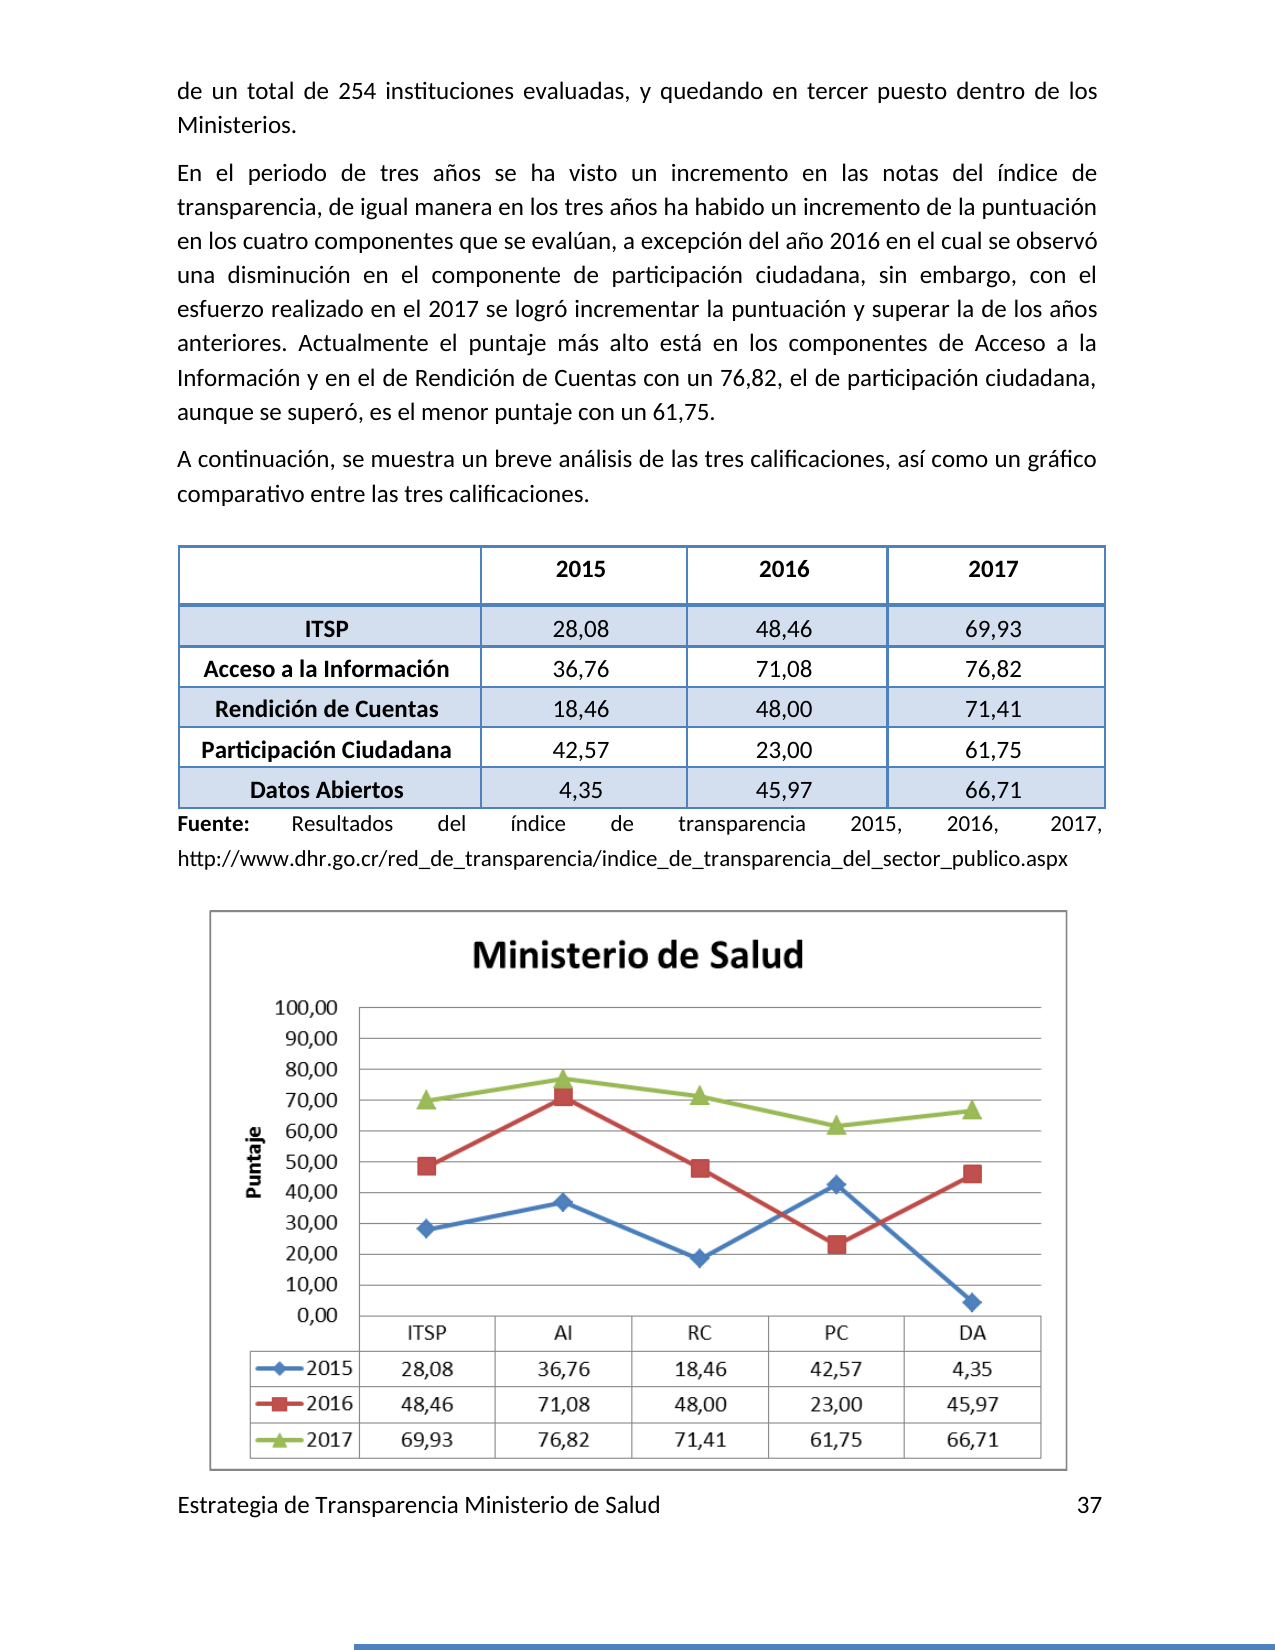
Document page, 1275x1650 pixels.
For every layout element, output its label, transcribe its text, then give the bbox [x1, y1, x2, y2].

text En el periodo de tres años se ha visto un incremento en las notas del índice de transparencia, de igual manera en los tres años ha habido un incremento de la puntuación en los cuatro componentes que se evalúan, a excepción del año 2016 en el cual se observó una disminución en el componente de participación ciudadana, sin embargo, con el esfuerzo realizado en el 2017 se logró incrementar la puntuación y superar la de los años anteriores. Actualmente el puntaje más alto está en los componentes de Acceso a la Información y en el de Rendición de Cuentas con un 76,82, el de participación ciudadana, aunque se superó, es el menor puntaje con un 61,75. [177, 157, 1099, 426]
table_header 2017 [889, 548, 1104, 602]
table_cell 18,46 [482, 688, 686, 726]
table_cell 76,82 [889, 648, 1104, 686]
text de un total de 254 instituciones evaluadas, y quedando en tercer puesto dentro de los Ministerios. [177, 75, 1099, 140]
text http://www.dhr.go.cr/red_de_transparencia/indice_de_transparencia_del_sector_publico.aspx [177, 842, 1108, 872]
table_cell Rendición de Cuentas [180, 688, 480, 726]
table_cell 42,57 [482, 728, 686, 766]
text A continuación, se muestra un breve análisis de las tres calificaciones, así como un gráfico comparativo entre las tres calificaciones. [177, 443, 1099, 508]
table_cell 23,00 [688, 728, 886, 766]
table_cell 36,76 [482, 648, 686, 686]
table_cell Datos Abiertos [180, 768, 480, 807]
table_header [180, 548, 480, 602]
table_cell 66,71 [889, 768, 1104, 807]
table_cell 4,35 [482, 768, 686, 807]
table_header 2016 [688, 548, 886, 602]
table_cell ITSP [180, 607, 480, 645]
table_cell 71,08 [688, 648, 886, 686]
table_cell 48,00 [688, 688, 886, 726]
table_cell 69,93 [889, 607, 1104, 645]
table_cell 61,75 [889, 728, 1104, 766]
table_cell 45,97 [688, 768, 886, 807]
table_cell 48,46 [688, 607, 886, 645]
table_cell Participación Ciudadana [180, 728, 480, 766]
table_cell Acceso a la Información [180, 648, 480, 686]
table_cell 28,08 [482, 607, 686, 645]
text Fuente: Resultados del índice de transparencia 2015, 2016, 2017, [177, 809, 1108, 837]
table_header 2015 [482, 548, 686, 602]
table_cell 71,41 [889, 688, 1104, 726]
